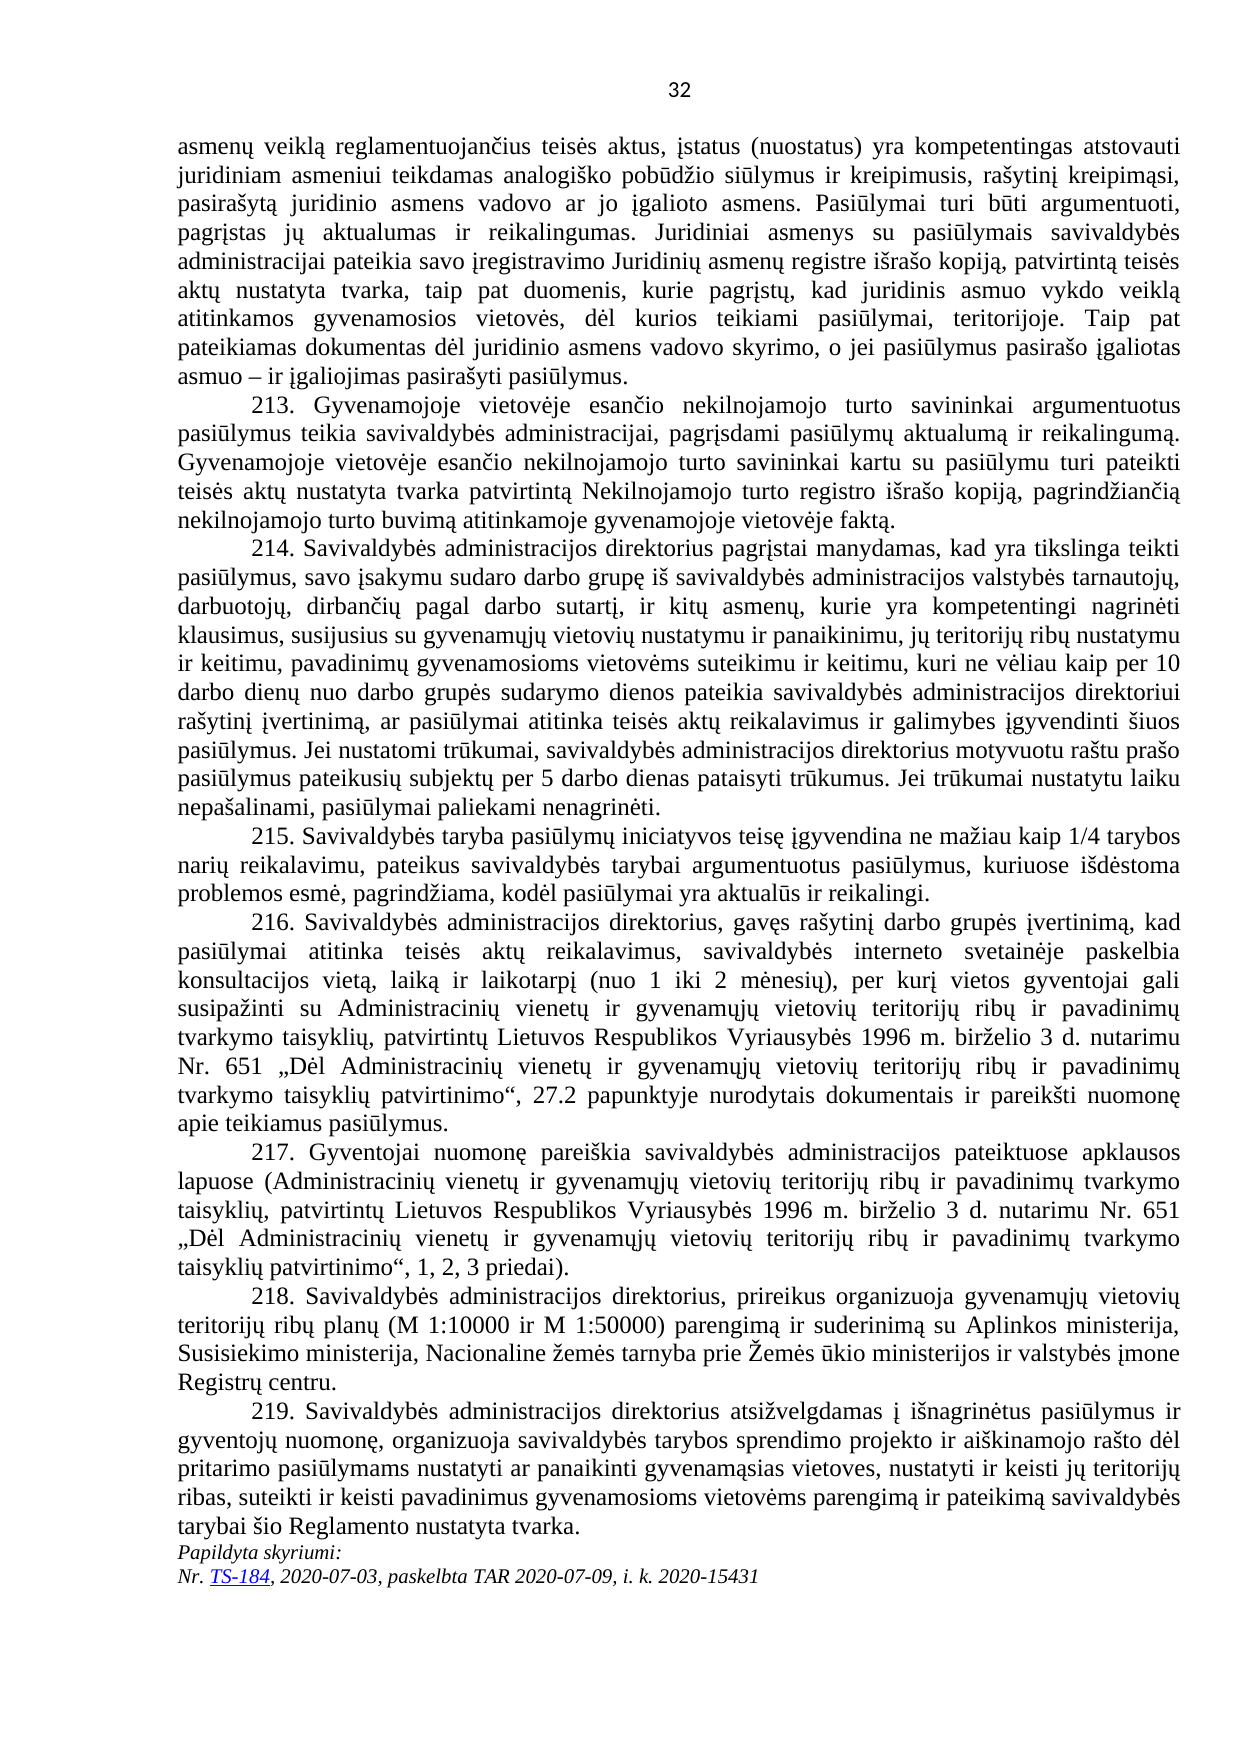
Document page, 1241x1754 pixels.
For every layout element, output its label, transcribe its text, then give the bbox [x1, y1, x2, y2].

text 213. Gyvenamojoje vietovėje esančio nekilnojamojo turto savininkai argumentuotus pasiūlymus teikia savivaldybės administracijai, pagrįsdami pasiūlymų aktualumą ir reikalingumą. Gyvenamojoje vietovėje esančio nekilnojamojo turto savininkai kartu su pasiūlymu turi pateikti teisės aktų nustatyta tvarka patvirtintą Nekilnojamojo turto registro išrašo kopiją, pagrindžiančią nekilnojamojo turto buvimą atitinkamoje gyvenamojoje vietovėje faktą. [177, 390, 1181, 533]
text 216. Savivaldybės administracijos direktorius, gavęs rašytinį darbo grupės įvertinimą, kad pasiūlymai atitinka teisės aktų reikalavimus, savivaldybės interneto svetainėje paskelbia konsultacijos vietą, laiką ir laikotarpį (nuo 1 iki 2 mėnesių), per kurį vietos gyventojai gali susipažinti su Administracinių vienetų ir gyvenamųjų vietovių teritorijų ribų ir pavadinimų tvarkymo taisyklių, patvirtintų Lietuvos Respublikos Vyriausybės 1996 m. birželio 3 d. nutarimu Nr. 651 „Dėl Administracinių vienetų ir gyvenamųjų vietovių teritorijų ribų ir pavadinimų tvarkymo taisyklių patvirtinimo“, 27.2 papunktyje nurodytais dokumentais ir pareikšti nuomonę apie teikiamus pasiūlymus. [177, 907, 1181, 1137]
text asmenų veiklą reglamentuojančius teisės aktus, įstatus (nuostatus) yra kompetentingas atstovauti juridiniam asmeniui teikdamas analogiško pobūdžio siūlymus ir kreipimusis, rašytinį kreipimąsi, pasirašytą juridinio asmens vadovo ar jo įgalioto asmens. Pasiūlymai turi būti argumentuoti, pagrįstas jų aktualumas ir reikalingumas. Juridiniai asmenys su pasiūlymais savivaldybės administracijai pateikia savo įregistravimo Juridinių asmenų registre išrašo kopiją, patvirtintą teisės aktų nustatyta tvarka, taip pat duomenis, kurie pagrįstų, kad juridinis asmuo vykdo veiklą atitinkamos gyvenamosios vietovės, dėl kurios teikiami pasiūlymai, teritorijoje. Taip pat pateikiamas dokumentas dėl juridinio asmens vadovo skyrimo, o jei pasiūlymus pasirašo įgaliotas asmuo – ir įgaliojimas pasirašyti pasiūlymus. [177, 131, 1181, 390]
text Papildyta skyriumi: [177, 1540, 1181, 1564]
text 214. Savivaldybės administracijos direktorius pagrįstai manydamas, kad yra tikslinga teikti pasiūlymus, savo įsakymu sudaro darbo grupę iš savivaldybės administracijos valstybės tarnautojų, darbuotojų, dirbančių pagal darbo sutartį, ir kitų asmenų, kurie yra kompetentingi nagrinėti klausimus, susijusius su gyvenamųjų vietovių nustatymu ir panaikinimu, jų teritorijų ribų nustatymu ir keitimu, pavadinimų gyvenamosioms vietovėms suteikimu ir keitimu, kuri ne vėliau kaip per 10 darbo dienų nuo darbo grupės sudarymo dienos pateikia savivaldybės administracijos direktoriui rašytinį įvertinimą, ar pasiūlymai atitinka teisės aktų reikalavimus ir galimybes įgyvendinti šiuos pasiūlymus. Jei nustatomi trūkumai, savivaldybės administracijos direktorius motyvuotu raštu prašo pasiūlymus pateikusių subjektų per 5 darbo dienas pataisyti trūkumus. Jei trūkumai nustatytu laiku nepašalinami, pasiūlymai paliekami nenagrinėti. [177, 533, 1181, 821]
text 219. Savivaldybės administracijos direktorius atsižvelgdamas į išnagrinėtus pasiūlymus ir gyventojų nuomonę, organizuoja savivaldybės tarybos sprendimo projekto ir aiškinamojo rašto dėl pritarimo pasiūlymams nustatyti ar panaikinti gyvenamąsias vietoves, nustatyti ir keisti jų teritorijų ribas, suteikti ir keisti pavadinimus gyvenamosioms vietovėms parengimą ir pateikimą savivaldybės tarybai šio Reglamento nustatyta tvarka. [177, 1396, 1181, 1540]
text 218. Savivaldybės administracijos direktorius, prireikus organizuoja gyvenamųjų vietovių teritorijų ribų planų (M 1:10000 ir M 1:50000) parengimą ir suderinimą su Aplinkos ministerija, Susisiekimo ministerija, Nacionaline žemės tarnyba prie Žemės ūkio ministerijos ir valstybės įmone Registrų centru. [177, 1281, 1181, 1396]
text Nr. TS-184, 2020-07-03, paskelbta TAR 2020-07-09, i. k. 2020-15431 [177, 1564, 1181, 1588]
text 215. Savivaldybės taryba pasiūlymų iniciatyvos teisę įgyvendina ne mažiau kaip 1/4 tarybos narių reikalavimu, pateikus savivaldybės tarybai argumentuotus pasiūlymus, kuriuose išdėstoma problemos esmė, pagrindžiama, kodėl pasiūlymai yra aktualūs ir reikalingi. [177, 821, 1181, 907]
text 217. Gyventojai nuomonę pareiškia savivaldybės administracijos pateiktuose apklausos lapuose (Administracinių vienetų ir gyvenamųjų vietovių teritorijų ribų ir pavadinimų tvarkymo taisyklių, patvirtintų Lietuvos Respublikos Vyriausybės 1996 m. birželio 3 d. nutarimu Nr. 651 „Dėl Administracinių vienetų ir gyvenamųjų vietovių teritorijų ribų ir pavadinimų tvarkymo taisyklių patvirtinimo“, 1, 2, 3 priedai). [177, 1137, 1181, 1281]
